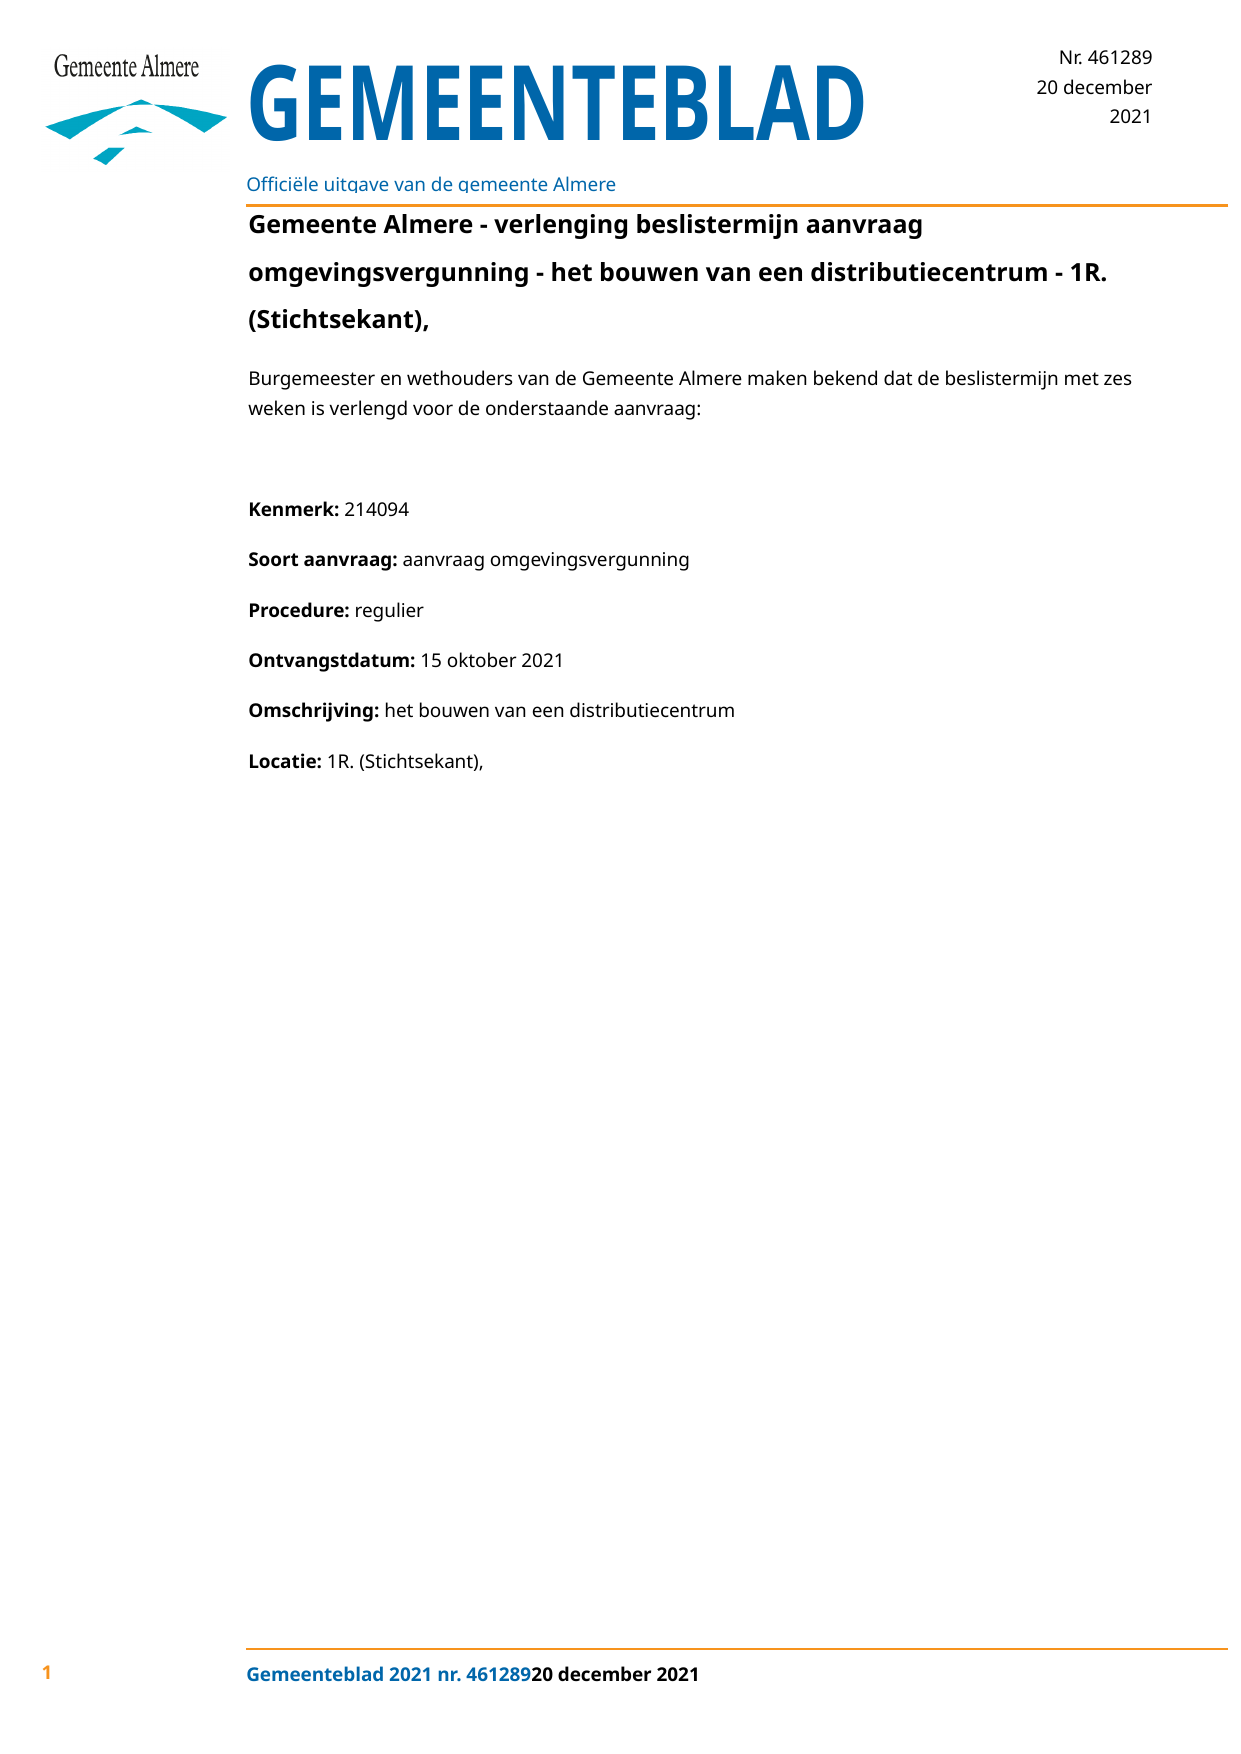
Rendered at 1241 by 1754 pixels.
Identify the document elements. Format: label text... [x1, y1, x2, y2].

text Gemeente Almere - verlenging beslistermijn aanvraag omgevingsvergunning - het bouwen van een distributiecentrum - 1R. (Stichtsekant), [248, 207, 1152, 336]
text Kenmerk: 214094 [248, 496, 1152, 522]
text Soort aanvraag: aanvraag omgevingsvergunning [248, 546, 1152, 572]
text Ontvangstdatum: 15 oktober 2021 [248, 647, 1152, 673]
picture [41, 47, 231, 172]
text Locatie: 1R. (Stichtsekant), [248, 748, 1152, 774]
text Burgemeester en wethouders van de Gemeente Almere maken bekend dat de beslistermijn met zes weken is verlengd voor de onderstaande aanvraag: [248, 366, 1152, 421]
text Procedure: regulier [248, 597, 1152, 622]
text Omschrijving: het bouwen van een distributiecentrum [248, 698, 1152, 723]
